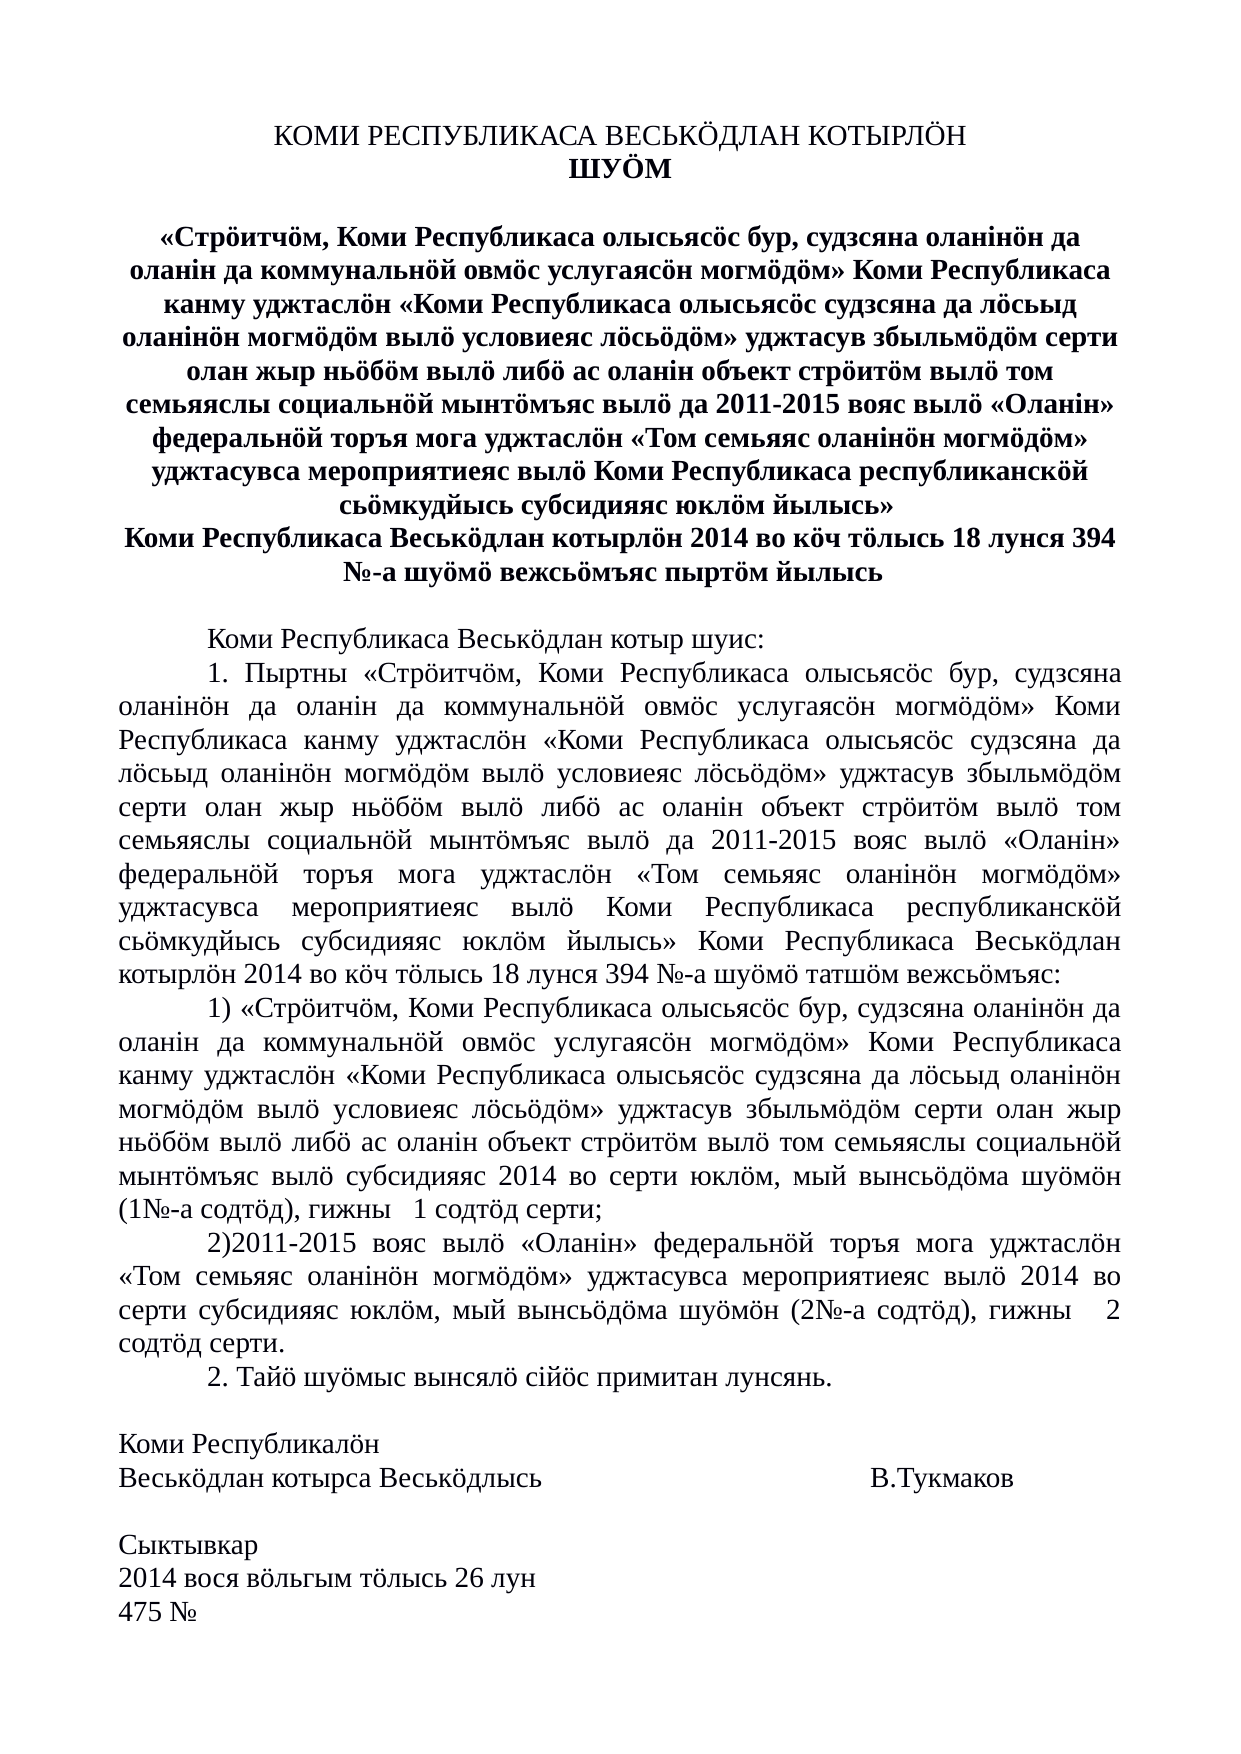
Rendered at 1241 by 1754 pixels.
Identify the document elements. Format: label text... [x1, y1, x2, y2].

text «Стрӧитчӧм, Коми Республикаса олысьясӧс бур, судзсяна оланінӧн да оланін да коммунальнӧй овмӧс услугаясӧн могмӧдӧм» Коми Республикаса канму уджтаслӧн «Коми Республикаса олысьясӧс судзсяна да лӧсьыд оланінӧн могмӧдӧм вылӧ условиеяс лӧсьӧдӧм» уджтасув збыльмӧдӧм серти олан жыр ньӧбӧм вылӧ либӧ ас оланін объект стрӧитӧм вылӧ том семьяяслы социальнӧй мынтӧмъяс вылӧ да 2011-2015 вояс вылӧ «Оланін» федеральнӧй торъя мога уджтаслӧн «Том семьяяс оланінӧн могмӧдӧм» уджтасувса мероприятиеяс вылӧ Коми Республикаса республиканскӧй сьӧмкудйысь субсидияяс юклӧм йылысь» [118, 219, 1122, 521]
text 1) «Стрӧитчӧм, Коми Республикаса олысьясӧс бур, судзсяна оланінӧн да оланін да коммунальнӧй овмӧс услугаясӧн могмӧдӧм» Коми Республикаса канму уджтаслӧн «Коми Республикаса олысьясӧс судзсяна да лӧсьыд оланінӧн могмӧдӧм вылӧ условиеяс лӧсьӧдӧм» уджтасув збыльмӧдӧм серти олан жыр ньӧбӧм вылӧ либӧ ас оланін объект стрӧитӧм вылӧ том семьяяслы социальнӧй мынтӧмъяс вылӧ субсидияяс 2014 во серти юклӧм, мый вынсьӧдӧма шуӧмӧн (1№-а содтӧд), гижны 1 содтӧд серти; [118, 990, 1122, 1225]
text 2)2011-2015 вояс вылӧ «Оланін» федеральнӧй торъя мога уджтаслӧн «Том семьяяс оланінӧн могмӧдӧм» уджтасувса мероприятиеяс вылӧ 2014 во серти субсидияяс юклӧм, мый вынсьӧдӧма шуӧмӧн (2№-а содтӧд), гижны 2 содтӧд серти. [118, 1225, 1122, 1359]
text 475 № [118, 1594, 1122, 1627]
text Веськӧдлан котырса Веськӧдлысь В.Тукмаков [118, 1460, 1122, 1493]
text 1. Пыртны «Стрӧитчӧм, Коми Республикаса олысьясӧс бур, судзсяна оланінӧн да оланін да коммунальнӧй овмӧс услугаясӧн могмӧдӧм» Коми Республикаса канму уджтаслӧн «Коми Республикаса олысьясӧс судзсяна да лӧсьыд оланінӧн могмӧдӧм вылӧ условиеяс лӧсьӧдӧм» уджтасув збыльмӧдӧм серти олан жыр ньӧбӧм вылӧ либӧ ас оланін объект стрӧитӧм вылӧ том семьяяслы социальнӧй мынтӧмъяс вылӧ да 2011-2015 вояс вылӧ «Оланін» федеральнӧй торъя мога уджтаслӧн «Том семьяяс оланінӧн могмӧдӧм» уджтасувса мероприятиеяс вылӧ Коми Республикаса республиканскӧй сьӧмкудйысь субсидияяс юклӧм йылысь» Коми Республикаса Веськӧдлан котырлӧн 2014 во кӧч тӧлысь 18 лунся 394 №-а шуӧмӧ татшӧм вежсьӧмъяс: [118, 655, 1122, 990]
text 2. Тайӧ шуӧмыс вынсялӧ сійӧс примитан лунсянь. [118, 1359, 1122, 1393]
text Сыктывкар [118, 1527, 1122, 1560]
text КОМИ РЕСПУБЛИКАСА ВЕСЬКӦДЛАН КОТЫРЛӦН [118, 118, 1122, 152]
text ШУӦМ [118, 152, 1122, 185]
text Коми Республикаса Веськӧдлан котырлӧн 2014 во кӧч тӧлысь 18 лунся 394 №-а шуӧмӧ вежсьӧмъяс пыртӧм йылысь [118, 521, 1122, 588]
text Коми Республикалӧн [118, 1426, 1122, 1460]
text Коми Республикаса Веськӧдлан котыр шуис: [118, 621, 1122, 655]
text 2014 вося вӧльгым тӧлысь 26 лун [118, 1560, 1122, 1594]
